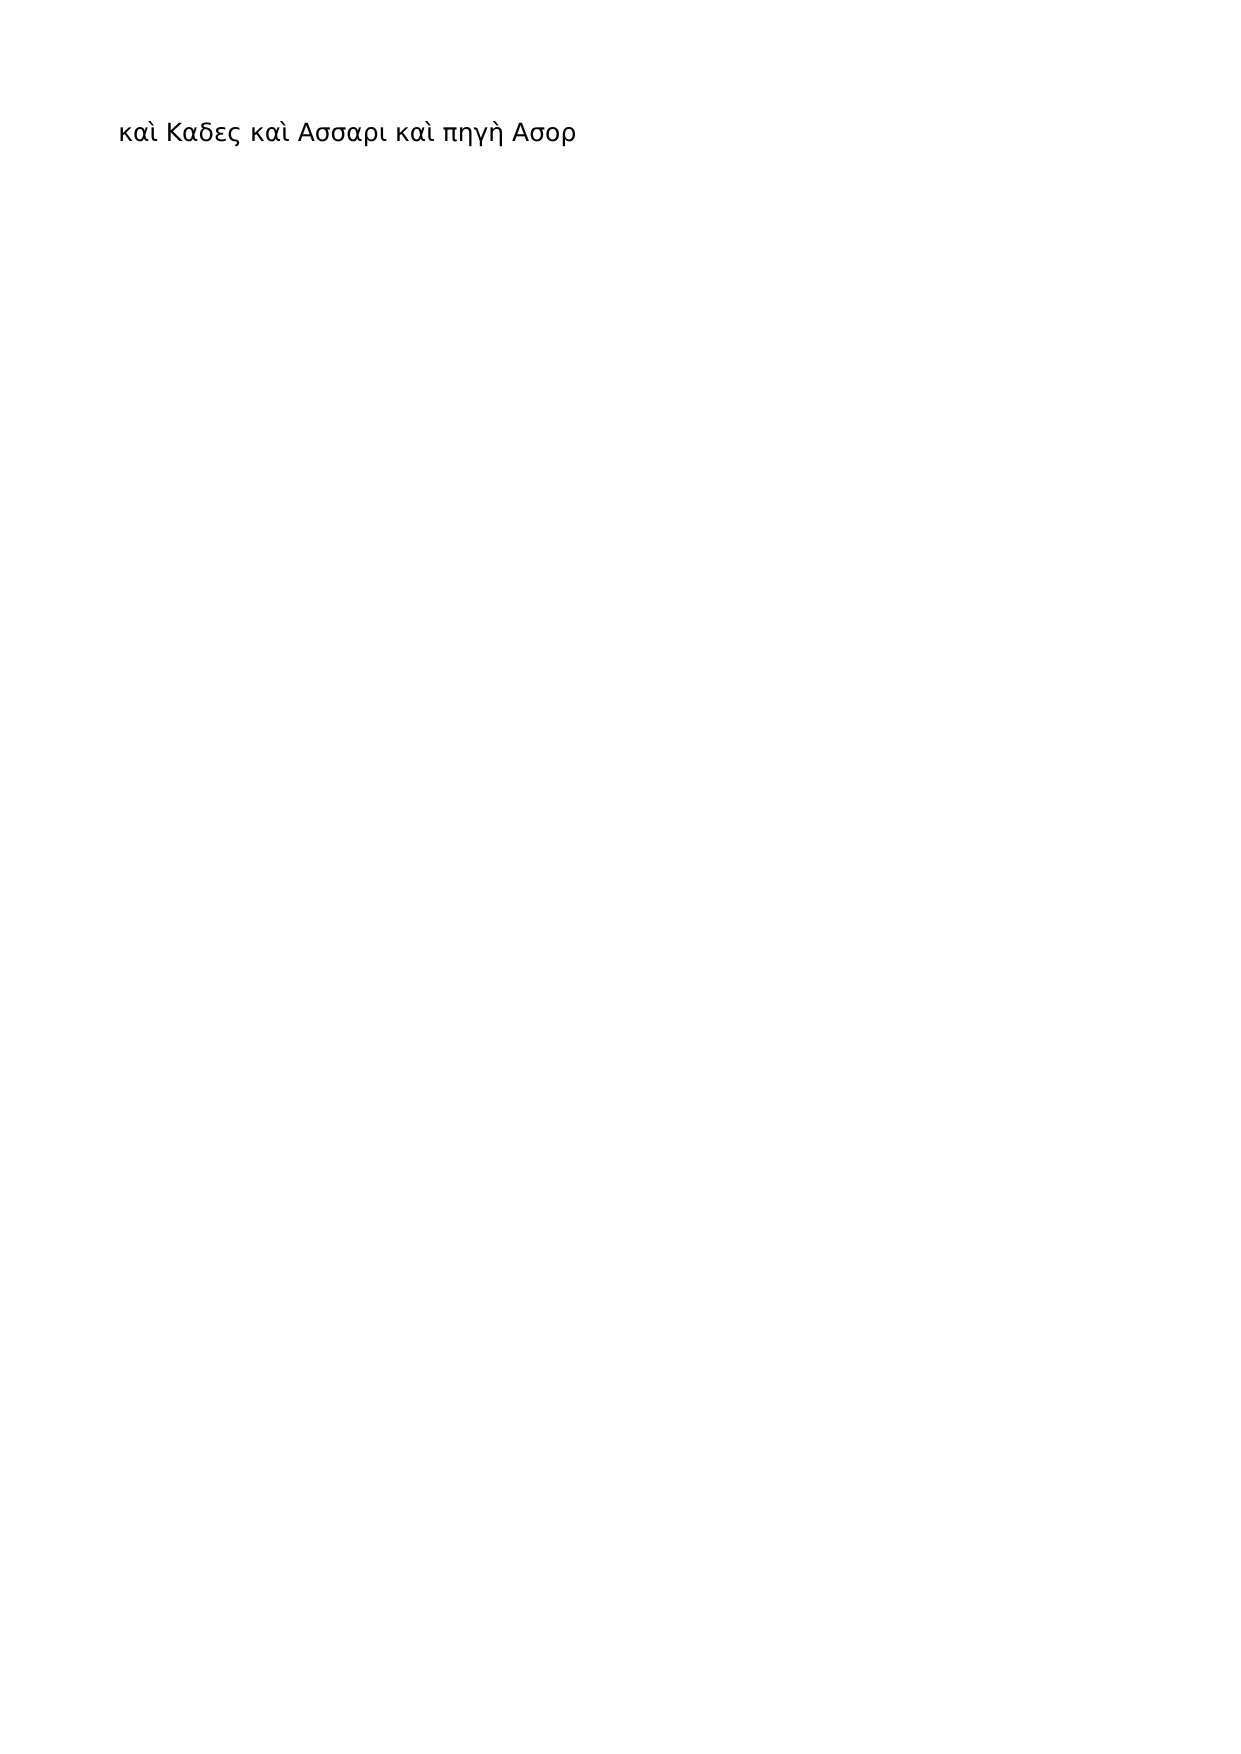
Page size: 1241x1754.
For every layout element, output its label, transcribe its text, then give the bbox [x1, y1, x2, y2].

text καὶ Καδες καὶ Ασσαρι καὶ πηγὴ Ασορ [118, 118, 1122, 147]
